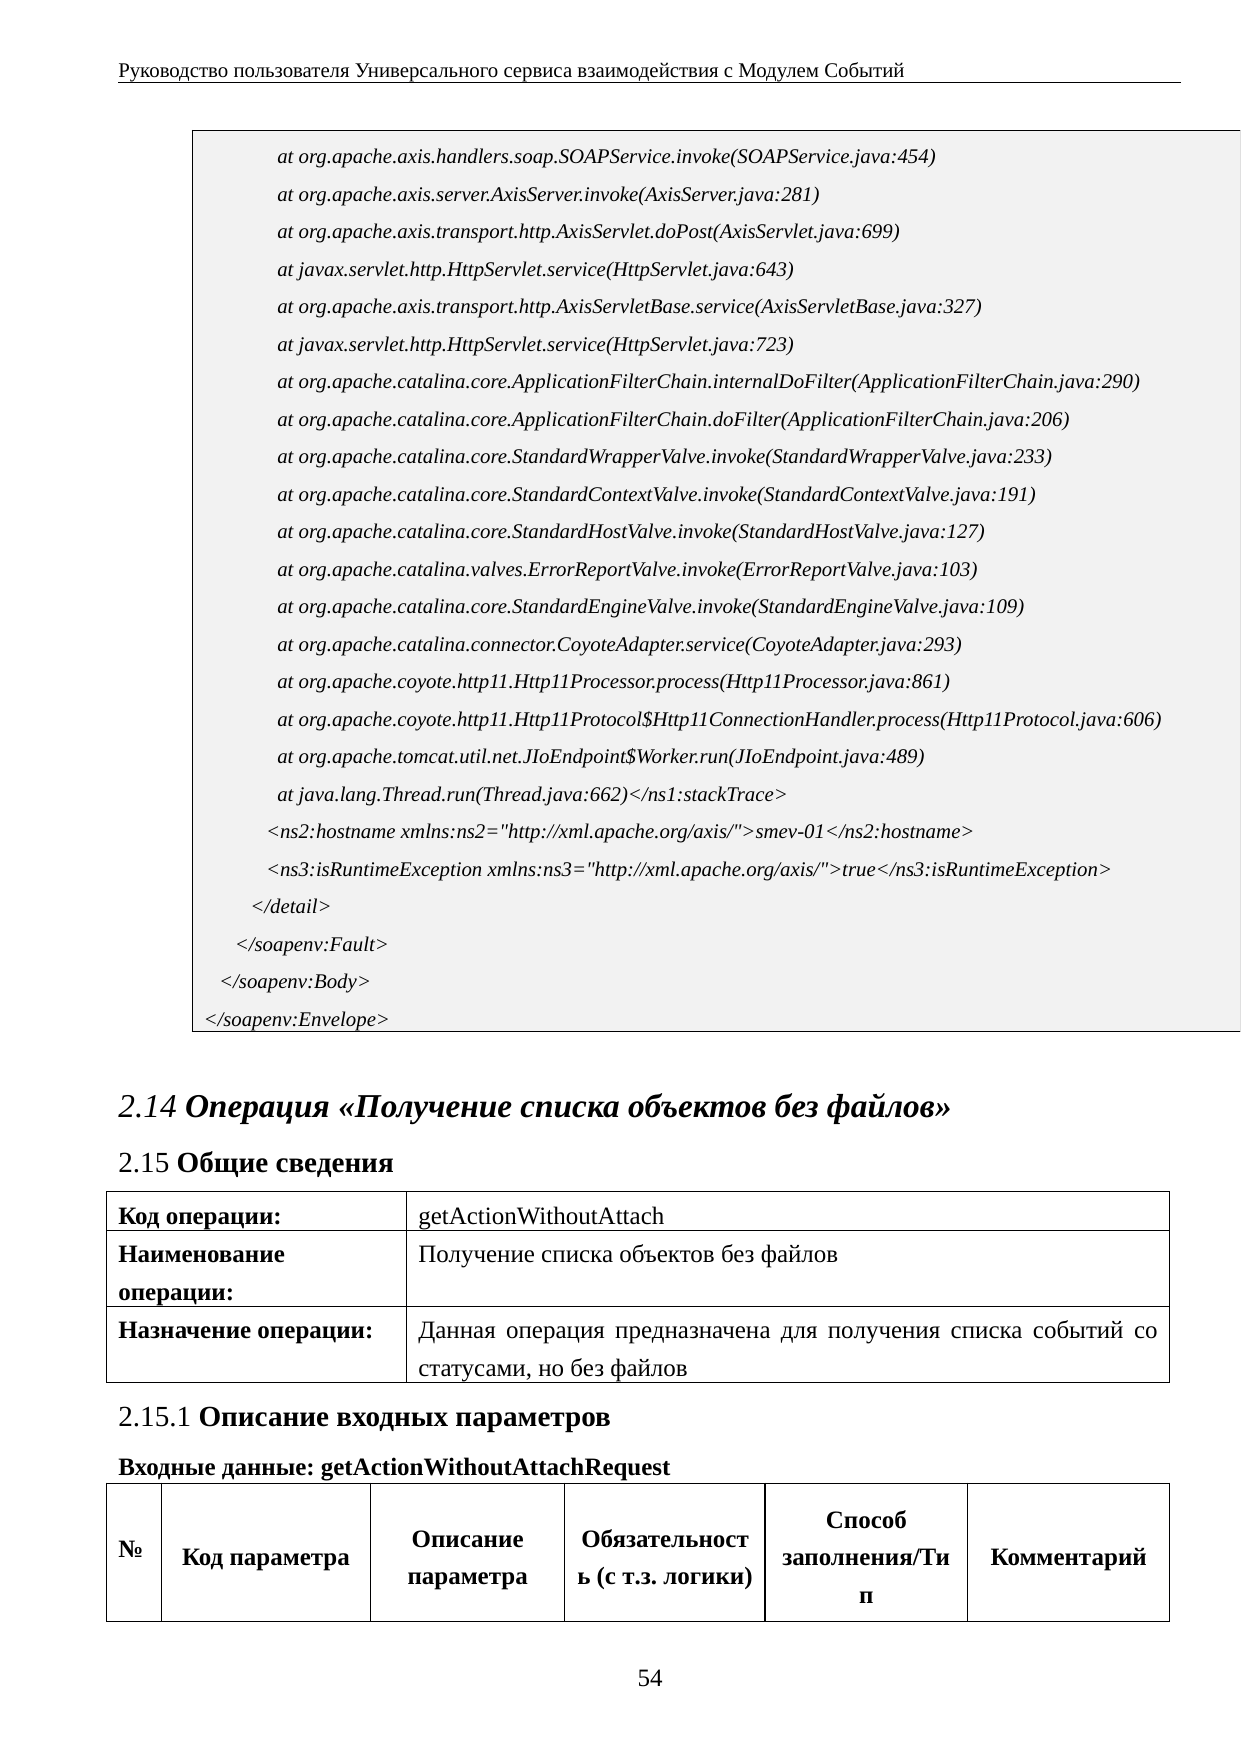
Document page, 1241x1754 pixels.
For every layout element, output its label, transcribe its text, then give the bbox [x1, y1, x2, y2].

table_header Код параметра [162, 1484, 370, 1621]
table_cell Назначение операции: [107, 1307, 406, 1382]
table_header Способ заполнения/Тип [766, 1484, 967, 1621]
table_header № [107, 1484, 161, 1621]
table_cell Получение списка объектов без файлов [407, 1231, 1169, 1306]
text Входные данные: getActionWithoutAttachRequest [118, 1445, 1181, 1483]
list Описание входных параметров [118, 1395, 1181, 1433]
list Операция «Получение списка объектов без файлов» [118, 1086, 1181, 1124]
table_header getActionWithoutAttach [407, 1192, 1169, 1229]
table_header Код операции: [107, 1192, 406, 1229]
table_header Описание параметра [371, 1484, 564, 1621]
list Общие сведения [118, 1141, 1181, 1178]
table_header Обязательность (с т.з. логики) [565, 1484, 764, 1621]
table_header Ошибка в параметре from: <soapenv:Envelope xmlns:soapenv="http://schemas.xmlsoap.org/soap/envelope/" xmlns:xsd="http://www.w3.org/2001/XMLSchema" xmlns:xsi="http://www.w3.org/2001/XMLSchema-instance"> <soapenv:Body> <soapenv:Fault> <faultcode>soapenv:Server.userException</faultcode> <faultstring>java.lang.NumberFormatException: Unexpected characters</faultstring> <detail> <ns1:stackTrace xmlns:ns1="http://xml.apache.org/axis/">java.lang.NumberFormatException: Unexpected characters at org.apache.axis.encoding.ser.CalendarDeserializer.makeValue(CalendarDeserializer.java:149) at org.apache.axis.encoding.ser.SimpleDeserializer.onEndElement(SimpleDeserializer.java:172) at org.apache.axis.encoding.DeserializerImpl.endElement(DeserializerImpl.java:502) at org.apache.axis.encoding.DeserializationContext.endElement(DeserializationContext.java:1087) at org.apache.axis.message.SAX2EventRecorder.replay(SAX2EventRecorder.java:171) at org.apache.axis.message.MessageElement.publishToHandler(MessageElement.java:1141) at org.apache.axis.message.RPCElement.deserialize(RPCElement.java:236) at org.apache.axis.message.RPCElement.getParams(RPCElement.java:384) at org.apache.axis.providers.java.RPCProvider.processMessage(RPCProvider.java:81) at org.apache.axis.providers.java.JavaProvider.invoke(JavaProvider.java:323) at org.apache.axis.strategies.InvocationStrategy.visit(InvocationStrategy.java:32) at org.apache.axis.SimpleChain.doVisiting(SimpleChain.java:118) at org.apache.axis.SimpleChain.invoke(SimpleChain.java:83) at org.apache.axis.handlers.soap.SOAPService.invoke(SOAPService.java:454) at org.apache.axis.server.AxisServer.invoke(AxisServer.java:281) at org.apache.axis.transport.http.AxisServlet.doPost(AxisServlet.java:699) at javax.servlet.http.HttpServlet.service(HttpServlet.java:643) at org.apache.axis.transport.http.AxisServletBase.service(AxisServletBase.java:327) at javax.servlet.http.HttpServlet.service(HttpServlet.java:723) at org.apache.catalina.core.ApplicationFilterChain.internalDoFilter(ApplicationFilterChain.java:290) at org.apache.catalina.core.ApplicationFilterChain.doFilter(ApplicationFilterChain.java:206) at org.apache.catalina.core.StandardWrapperValve.invoke(StandardWrapperValve.java:233) at org.apache.catalina.core.StandardContextValve.invoke(StandardContextValve.java:191) at org.apache.catalina.core.StandardHostValve.invoke(StandardHostValve.java:127) at org.apache.catalina.valves.ErrorReportValve.invoke(ErrorReportValve.java:103) at org.apache.catalina.core.StandardEngineValve.invoke(StandardEngineValve.java:109) at org.apache.catalina.connector.CoyoteAdapter.service(CoyoteAdapter.java:293) at org.apache.coyote.http11.Http11Processor.process(Http11Processor.java:861) at org.apache.coyote.http11.Http11Protocol$Http11ConnectionHandler.process(Http11Protocol.java:606) at org.apache.tomcat.util.net.JIoEndpoint$Worker.run(JIoEndpoint.java:489) at java.lang.Thread.run(Thread.java:662)</ns1:stackTrace> <ns2:hostname xmlns:ns2="http://xml.apache.org/axis/">smev-01</ns2:hostname> <ns3:isRuntimeException xmlns:ns3="http://xml.apache.org/axis/">true</ns3:isRuntimeException> </detail> </soapenv:Fault> </soapenv:Body> </soapenv:Envelope> [193, 131, 1240, 1031]
table_cell Наименование операции: [107, 1231, 406, 1306]
table_header Комментарий [968, 1484, 1169, 1621]
table_cell Данная операция предназначена для получения списка событий со статусами, но без файлов [407, 1307, 1169, 1382]
